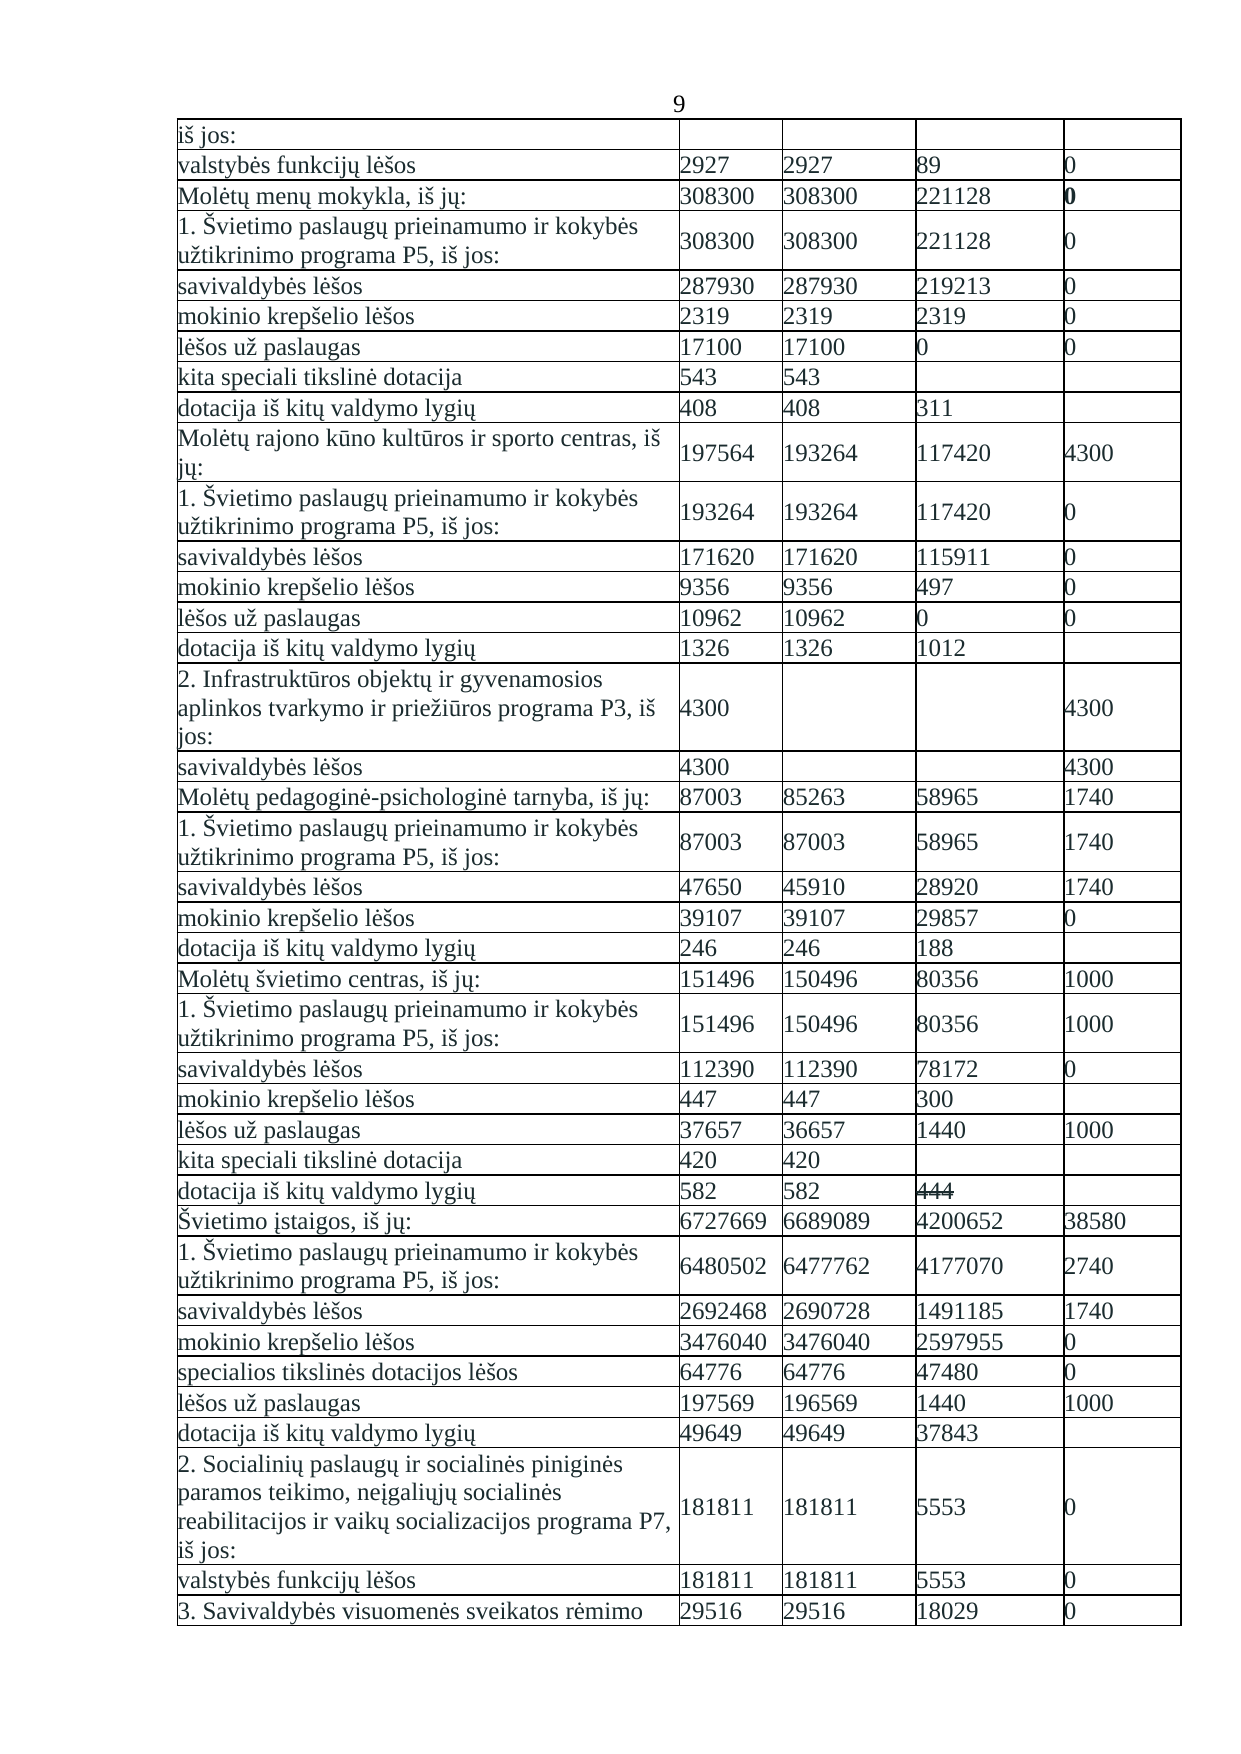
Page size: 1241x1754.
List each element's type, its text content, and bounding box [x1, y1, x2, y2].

table_cell 45910 [783, 872, 915, 901]
table_cell 58965 [917, 782, 1063, 811]
table_cell 0 [1065, 572, 1180, 601]
table_cell [1065, 633, 1180, 662]
table_cell 80356 [917, 964, 1063, 993]
table_cell 1740 [1065, 872, 1180, 901]
table_cell 80356 [917, 994, 1063, 1052]
table_cell 1326 [680, 633, 782, 662]
table_cell [917, 752, 1063, 781]
table_cell 1. Švietimo paslaugų prieinamumo ir kokybės užtikrinimo programa P5, iš jos: [178, 1237, 679, 1294]
table_cell 10962 [783, 603, 915, 632]
table_cell 49649 [680, 1418, 782, 1447]
table_cell 6689089 [783, 1206, 915, 1235]
table_cell 193264 [783, 482, 915, 540]
table_cell 1000 [1065, 1387, 1180, 1416]
table_cell 37843 [917, 1418, 1063, 1447]
table_cell 87003 [783, 813, 915, 871]
table_cell 151496 [680, 964, 782, 993]
table_cell iš jos: [178, 120, 679, 149]
table_cell 3. Savivaldybės visuomenės sveikatos rėmimo [178, 1596, 679, 1625]
table_cell 1740 [1065, 813, 1180, 871]
table_cell 2319 [680, 301, 782, 330]
table_cell 0 [1065, 1357, 1180, 1386]
table_cell 2927 [783, 150, 915, 179]
table_cell [1065, 1084, 1180, 1113]
table_cell 87003 [680, 813, 782, 871]
table_cell 115911 [917, 542, 1063, 571]
table_cell 4300 [1065, 752, 1180, 781]
table_cell 9356 [680, 572, 782, 601]
table_cell 0 [1065, 1326, 1180, 1355]
table_cell 0 [1065, 181, 1180, 210]
table_cell 300 [917, 1084, 1063, 1113]
table_cell 311 [917, 393, 1063, 422]
table_cell 1. Švietimo paslaugų prieinamumo ir kokybės užtikrinimo programa P5, iš jos: [178, 994, 679, 1052]
table_cell 0 [917, 603, 1063, 632]
table_cell 447 [680, 1084, 782, 1113]
table_cell mokinio krepšelio lėšos [178, 903, 679, 932]
table_cell 308300 [680, 181, 782, 210]
table_cell Molėtų menų mokykla, iš jų: [178, 181, 679, 210]
table_cell 4177070 [917, 1237, 1063, 1294]
table_cell 0 [1065, 271, 1180, 299]
table_cell 1440 [917, 1115, 1063, 1143]
table_cell 221128 [917, 211, 1063, 269]
table_cell 582 [783, 1176, 915, 1204]
table_cell 112390 [680, 1053, 782, 1082]
table_cell 150496 [783, 994, 915, 1052]
table_cell valstybės funkcijų lėšos [178, 150, 679, 179]
table_cell 28920 [917, 872, 1063, 901]
table_cell 49649 [783, 1418, 915, 1447]
table_cell 0 [1065, 1448, 1180, 1564]
table_cell lėšos už paslaugas [178, 603, 679, 632]
table_cell 37657 [680, 1115, 782, 1143]
table_cell 287930 [783, 271, 915, 299]
table_cell 6477762 [783, 1237, 915, 1294]
table_cell 408 [680, 393, 782, 422]
table_cell 0 [1065, 903, 1180, 932]
table_cell 4300 [1065, 423, 1180, 481]
table_cell mokinio krepšelio lėšos [178, 1084, 679, 1113]
table_cell 36657 [783, 1115, 915, 1143]
table_cell 1012 [917, 633, 1063, 662]
table_cell 10962 [680, 603, 782, 632]
table_cell 1440 [917, 1387, 1063, 1416]
table_cell 246 [680, 933, 782, 962]
table_cell 1491185 [917, 1296, 1063, 1325]
table_cell 0 [1065, 301, 1180, 330]
table_cell [1065, 393, 1180, 422]
table_cell dotacija iš kitų valdymo lygių [178, 633, 679, 662]
table_cell 4300 [680, 752, 782, 781]
table_cell 219213 [917, 271, 1063, 299]
table_cell kita speciali tikslinė dotacija [178, 1145, 679, 1174]
table_cell 0 [1065, 211, 1180, 269]
table_cell 5553 [917, 1565, 1063, 1594]
table_cell 38580 [1065, 1206, 1180, 1235]
table_cell 17100 [680, 332, 782, 361]
table_cell dotacija iš kitų valdymo lygių [178, 933, 679, 962]
table_cell 29857 [917, 903, 1063, 932]
table_cell 2597955 [917, 1326, 1063, 1355]
table_cell 0 [1065, 332, 1180, 361]
table_cell 4200652 [917, 1206, 1063, 1235]
table_cell 2319 [783, 301, 915, 330]
table_cell 287930 [680, 271, 782, 299]
table_cell lėšos už paslaugas [178, 1387, 679, 1416]
table_cell 181811 [783, 1565, 915, 1594]
table_cell 64776 [783, 1357, 915, 1386]
table_cell 89 [917, 150, 1063, 179]
table_cell savivaldybės lėšos [178, 271, 679, 299]
table_cell 0 [1065, 1053, 1180, 1082]
table_cell [917, 664, 1063, 750]
table_cell valstybės funkcijų lėšos [178, 1565, 679, 1594]
table_cell 420 [783, 1145, 915, 1174]
table_cell 85263 [783, 782, 915, 811]
table_cell 246 [783, 933, 915, 962]
table_cell savivaldybės lėšos [178, 542, 679, 571]
table_cell 47480 [917, 1357, 1063, 1386]
table_cell mokinio krepšelio lėšos [178, 1326, 679, 1355]
table_cell savivaldybės lėšos [178, 1296, 679, 1325]
table_cell 39107 [680, 903, 782, 932]
table_cell 0 [1065, 1565, 1180, 1594]
table_cell mokinio krepšelio lėšos [178, 301, 679, 330]
table_cell [783, 664, 915, 750]
table_cell savivaldybės lėšos [178, 872, 679, 901]
table_cell [783, 752, 915, 781]
table_cell 0 [1065, 603, 1180, 632]
table_cell 150496 [783, 964, 915, 993]
table_cell 420 [680, 1145, 782, 1174]
table_cell 181811 [783, 1448, 915, 1564]
table_cell 1740 [1065, 782, 1180, 811]
table_cell lėšos už paslaugas [178, 1115, 679, 1143]
table_cell 6727669 [680, 1206, 782, 1235]
table_cell 308300 [783, 211, 915, 269]
table_cell 408 [783, 393, 915, 422]
table_cell 112390 [783, 1053, 915, 1082]
table_cell 4300 [680, 664, 782, 750]
table_cell 2690728 [783, 1296, 915, 1325]
table_cell 3476040 [783, 1326, 915, 1355]
table_cell 171620 [783, 542, 915, 571]
table_cell [1065, 1418, 1180, 1447]
table_cell 2692468 [680, 1296, 782, 1325]
table_cell 58965 [917, 813, 1063, 871]
table_cell 2. Socialinių paslaugų ir socialinės piniginės paramos teikimo, neįgaliųjų socialinės reabilitacijos ir vaikų socializacijos programa P7, iš jos: [178, 1448, 679, 1564]
table_cell dotacija iš kitų valdymo lygių [178, 393, 679, 422]
table_cell 2. Infrastruktūros objektų ir gyvenamosios aplinkos tvarkymo ir priežiūros programa P3, iš jos: [178, 664, 679, 750]
table_cell Molėtų rajono kūno kultūros ir sporto centras, iš jų: [178, 423, 679, 481]
table_cell 543 [680, 362, 782, 391]
table_cell 1000 [1065, 964, 1180, 993]
table_cell 2927 [680, 150, 782, 179]
table_cell [917, 1145, 1063, 1174]
table_cell [783, 120, 915, 149]
table_cell 17100 [783, 332, 915, 361]
table_cell 1. Švietimo paslaugų prieinamumo ir kokybės užtikrinimo programa P5, iš jos: [178, 813, 679, 871]
table_cell 0 [1065, 482, 1180, 540]
table_cell 151496 [680, 994, 782, 1052]
table_cell [1065, 1145, 1180, 1174]
table_cell [1065, 120, 1180, 149]
table_cell 0 [1065, 1596, 1180, 1625]
table_cell [1065, 362, 1180, 391]
table_cell Švietimo įstaigos, iš jų: [178, 1206, 679, 1235]
table_cell 188 [917, 933, 1063, 962]
table_cell 3476040 [680, 1326, 782, 1355]
table_cell Molėtų švietimo centras, iš jų: [178, 964, 679, 993]
table_cell mokinio krepšelio lėšos [178, 572, 679, 601]
table_cell 87003 [680, 782, 782, 811]
table_cell dotacija iš kitų valdymo lygių [178, 1176, 679, 1204]
table_cell 2740 [1065, 1237, 1180, 1294]
table_cell 0 [917, 332, 1063, 361]
table_cell 18029 [917, 1596, 1063, 1625]
table_cell 1000 [1065, 994, 1180, 1052]
table_cell 1740 [1065, 1296, 1180, 1325]
table_cell 181811 [680, 1448, 782, 1564]
table_cell 47650 [680, 872, 782, 901]
table_cell savivaldybės lėšos [178, 1053, 679, 1082]
table_cell 193264 [783, 423, 915, 481]
table_cell 582 [680, 1176, 782, 1204]
table_cell 6480502 [680, 1237, 782, 1294]
table_cell 0 [1065, 150, 1180, 179]
table_cell 0 [1065, 542, 1180, 571]
table_cell 1326 [783, 633, 915, 662]
table_cell 447 [783, 1084, 915, 1113]
table_cell 1000 [1065, 1115, 1180, 1143]
table_cell savivaldybės lėšos [178, 752, 679, 781]
table_cell [917, 120, 1063, 149]
table_cell 39107 [783, 903, 915, 932]
table_cell 193264 [680, 482, 782, 540]
table_cell 497 [917, 572, 1063, 601]
table_cell kita speciali tikslinė dotacija [178, 362, 679, 391]
table_cell 221128 [917, 181, 1063, 210]
table_cell 444 [917, 1176, 1063, 1204]
table_cell 171620 [680, 542, 782, 571]
table_cell 2319 [917, 301, 1063, 330]
table_cell Molėtų pedagoginė-psichologinė tarnyba, iš jų: [178, 782, 679, 811]
table_cell 117420 [917, 482, 1063, 540]
table_cell 1. Švietimo paslaugų prieinamumo ir kokybės užtikrinimo programa P5, iš jos: [178, 211, 679, 269]
table_cell [1065, 933, 1180, 962]
table_cell 64776 [680, 1357, 782, 1386]
table_cell 117420 [917, 423, 1063, 481]
table_cell 181811 [680, 1565, 782, 1594]
table_cell lėšos už paslaugas [178, 332, 679, 361]
table_cell 5553 [917, 1448, 1063, 1564]
table_cell 29516 [680, 1596, 782, 1625]
table_cell [680, 120, 782, 149]
table_cell 9356 [783, 572, 915, 601]
table_cell 197569 [680, 1387, 782, 1416]
table_cell [917, 362, 1063, 391]
table_cell 308300 [783, 181, 915, 210]
table_cell specialios tikslinės dotacijos lėšos [178, 1357, 679, 1386]
table_cell 197564 [680, 423, 782, 481]
table_cell 29516 [783, 1596, 915, 1625]
table_cell 1. Švietimo paslaugų prieinamumo ir kokybės užtikrinimo programa P5, iš jos: [178, 482, 679, 540]
table_cell 78172 [917, 1053, 1063, 1082]
table_cell [1065, 1176, 1180, 1204]
table_cell dotacija iš kitų valdymo lygių [178, 1418, 679, 1447]
table_cell 196569 [783, 1387, 915, 1416]
table_cell 543 [783, 362, 915, 391]
table_cell 308300 [680, 211, 782, 269]
table_cell 4300 [1065, 664, 1180, 750]
